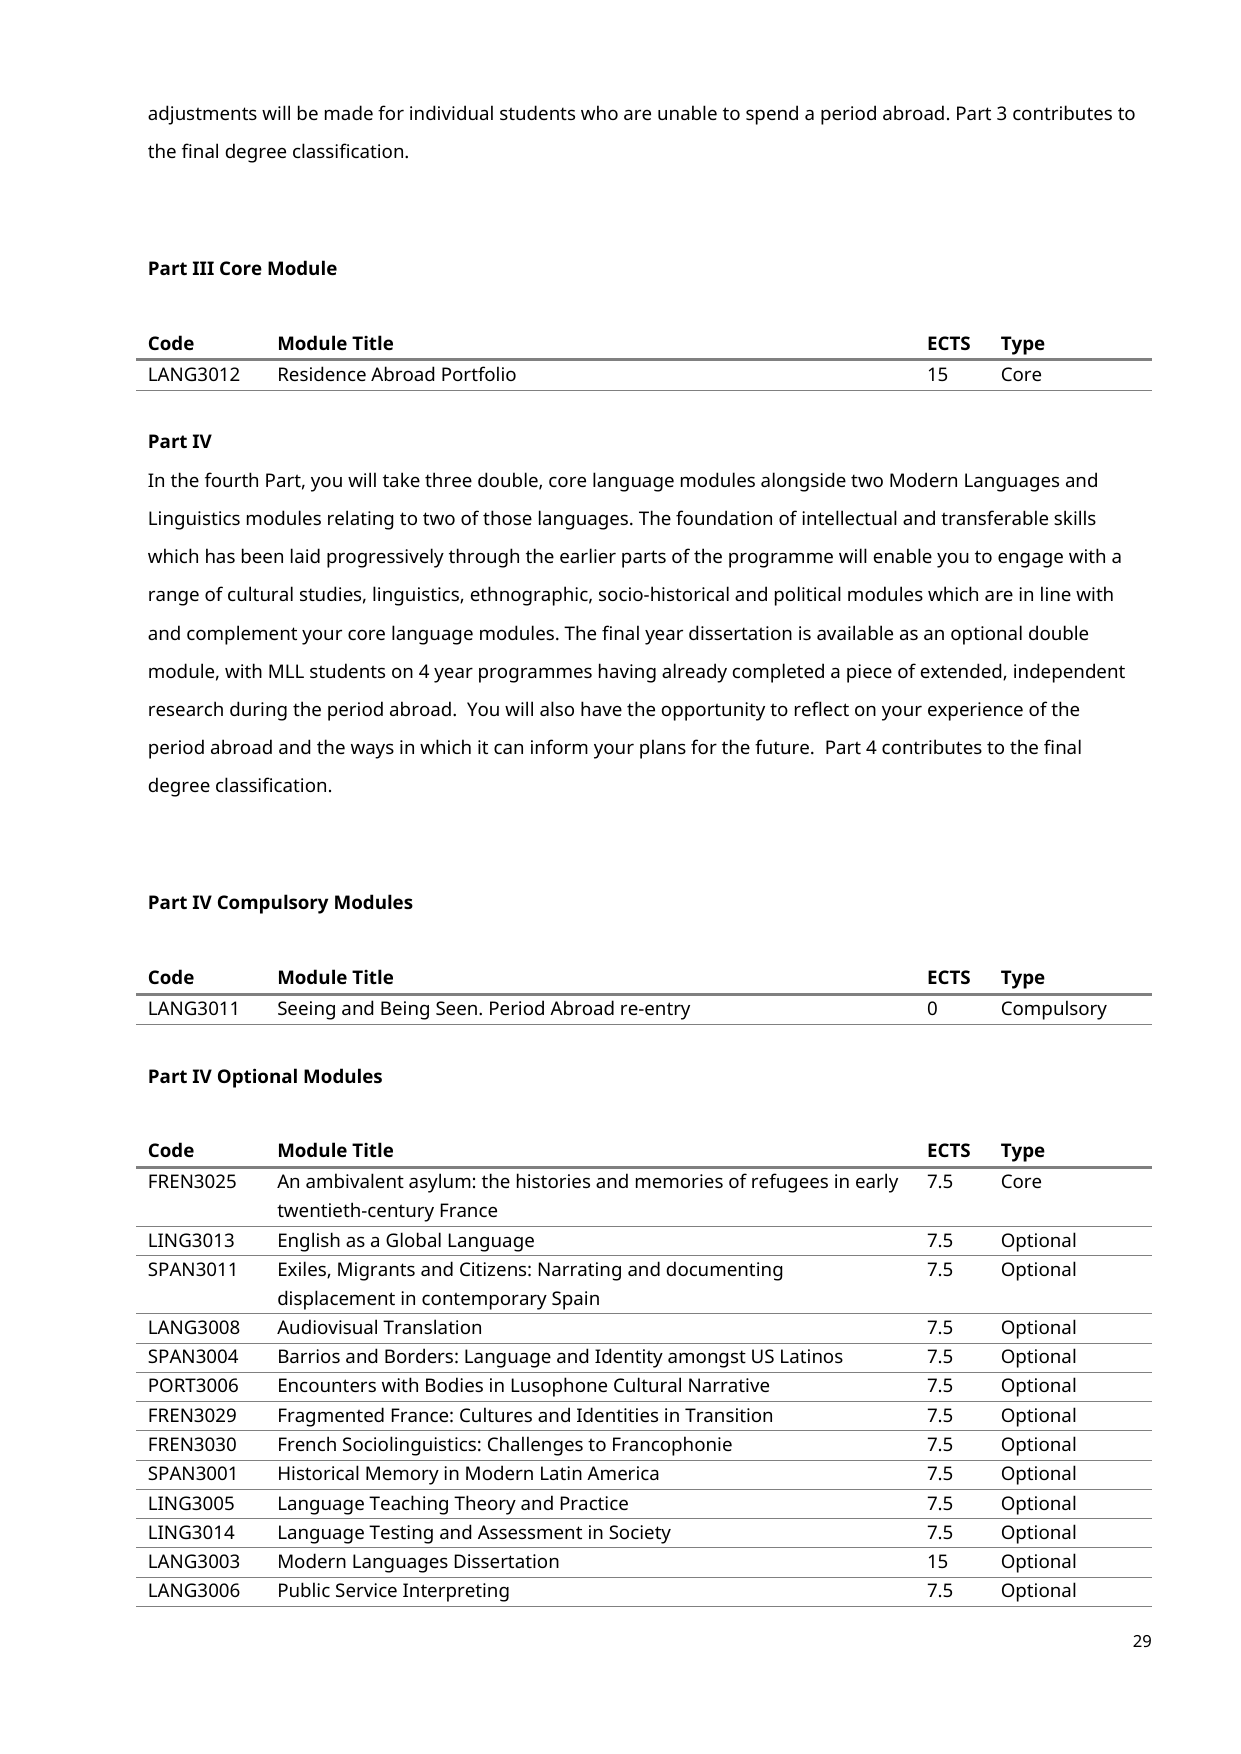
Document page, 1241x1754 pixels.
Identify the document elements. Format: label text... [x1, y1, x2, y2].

table_cell FREN3025 [136, 1169, 266, 1226]
table_cell Encounters with Bodies in Lusophone Cultural Narrative [266, 1373, 916, 1401]
table_cell An ambivalent asylum: the histories and memories of refugees in early twentieth-century France [266, 1169, 916, 1226]
table_cell Language Teaching Theory and Practice [266, 1490, 916, 1518]
table_cell Code [136, 1138, 266, 1166]
table_cell Core [989, 1169, 1152, 1226]
table_cell 7.5 [916, 1578, 989, 1606]
table_cell Optional [989, 1490, 1152, 1518]
table_cell Optional [989, 1578, 1152, 1606]
table_cell 0 [916, 996, 989, 1024]
table_cell LING3013 [136, 1227, 266, 1255]
table_cell Optional [989, 1227, 1152, 1255]
table_cell PORT3006 [136, 1373, 266, 1401]
table_cell Optional [989, 1431, 1152, 1459]
table_cell Historical Memory in Modern Latin America [266, 1461, 916, 1489]
table_cell LANG3008 [136, 1314, 266, 1342]
table_cell ECTS [916, 964, 989, 992]
table_cell 15 [916, 361, 989, 389]
table_cell LING3014 [136, 1519, 266, 1547]
table_cell Code [136, 964, 266, 992]
table_cell Exiles, Migrants and Citizens: Narrating and documenting displacement in contemporary Spain [266, 1256, 916, 1313]
table_cell SPAN3011 [136, 1256, 266, 1313]
table_cell 7.5 [916, 1169, 989, 1226]
table_cell 7.5 [916, 1344, 989, 1372]
table_cell Core [989, 361, 1152, 389]
table_cell Part IV Optional Modules [136, 1025, 1152, 1137]
table_cell LANG3003 [136, 1548, 266, 1577]
table_cell Part III Core Module [136, 217, 1152, 330]
table_cell Part IV In the fourth Part, you will take three double, core language modules alongside two Modern Languages and Linguistics modules relating to two of those languages. The foundation of intellectual and transferable skills which has been laid progressively through the earlier parts of the programme will enable you to engage with a range of cultural studies, linguistics, ethnographic, socio-historical and political modules which are in line with and complement your core language modules. The final year dissertation is available as an optional double module, with MLL students on 4 year programmes having already completed a piece of extended, independent research during the period abroad. You will also have the opportunity to reflect on your experience of the period abroad and the ways in which it can inform your plans for the future. Part 4 contributes to the final degree classification. [136, 391, 1152, 851]
table_cell Compulsory [989, 996, 1152, 1024]
table_cell 7.5 [916, 1519, 989, 1547]
table_cell Seeing and Being Seen. Period Abroad re-entry [266, 996, 916, 1024]
table_cell Language Testing and Assessment in Society [266, 1519, 916, 1547]
table_cell LANG3006 [136, 1578, 266, 1606]
table_cell SPAN3001 [136, 1461, 266, 1489]
table_cell 7.5 [916, 1256, 989, 1313]
table_cell 7.5 [916, 1314, 989, 1342]
table_cell 7.5 [916, 1227, 989, 1255]
table_cell Public Service Interpreting [266, 1578, 916, 1606]
table_cell LING3005 [136, 1490, 266, 1518]
table_cell French Sociolinguistics: Challenges to Francophonie [266, 1431, 916, 1459]
table_cell Barrios and Borders: Language and Identity amongst US Latinos [266, 1344, 916, 1372]
table_cell Optional [989, 1519, 1152, 1547]
table_cell Optional [989, 1373, 1152, 1401]
table_cell 7.5 [916, 1402, 989, 1430]
table_cell Part IV Compulsory Modules [136, 851, 1152, 964]
table_cell Module Title [266, 1138, 916, 1166]
table_cell English as a Global Language [266, 1227, 916, 1255]
table_cell Optional [989, 1256, 1152, 1313]
table_cell SPAN3004 [136, 1344, 266, 1372]
table_cell Module Title [266, 964, 916, 992]
table_cell ECTS [916, 330, 989, 358]
table_cell Type [989, 1138, 1152, 1166]
table_cell Optional [989, 1344, 1152, 1372]
table_cell FREN3029 [136, 1402, 266, 1430]
table_cell Optional [989, 1548, 1152, 1577]
table_cell Code [136, 330, 266, 358]
table_cell Module Title [266, 330, 916, 358]
table_cell FREN3030 [136, 1431, 266, 1459]
table_cell Optional [989, 1402, 1152, 1430]
table_cell LANG3012 [136, 361, 266, 389]
table_cell Residence Abroad Portfolio [266, 361, 916, 389]
table_cell 7.5 [916, 1461, 989, 1489]
table_cell 15 [916, 1548, 989, 1577]
table_cell 7.5 [916, 1431, 989, 1459]
table_cell Type [989, 964, 1152, 992]
table_cell Optional [989, 1461, 1152, 1489]
table_cell 7.5 [916, 1373, 989, 1401]
table_cell Fragmented France: Cultures and Identities in Transition [266, 1402, 916, 1430]
table_cell Type [989, 330, 1152, 358]
table_cell LANG3011 [136, 996, 266, 1024]
table_cell Modern Languages Dissertation [266, 1548, 916, 1577]
table_cell Audiovisual Translation [266, 1314, 916, 1342]
table_cell ECTS [916, 1138, 989, 1166]
table_cell 7.5 [916, 1490, 989, 1518]
table_cell adjustments will be made for individual students who are unable to spend a period abroad. Part 3 contributes to the final degree classification. [136, 99, 1152, 217]
table_cell Optional [989, 1314, 1152, 1342]
